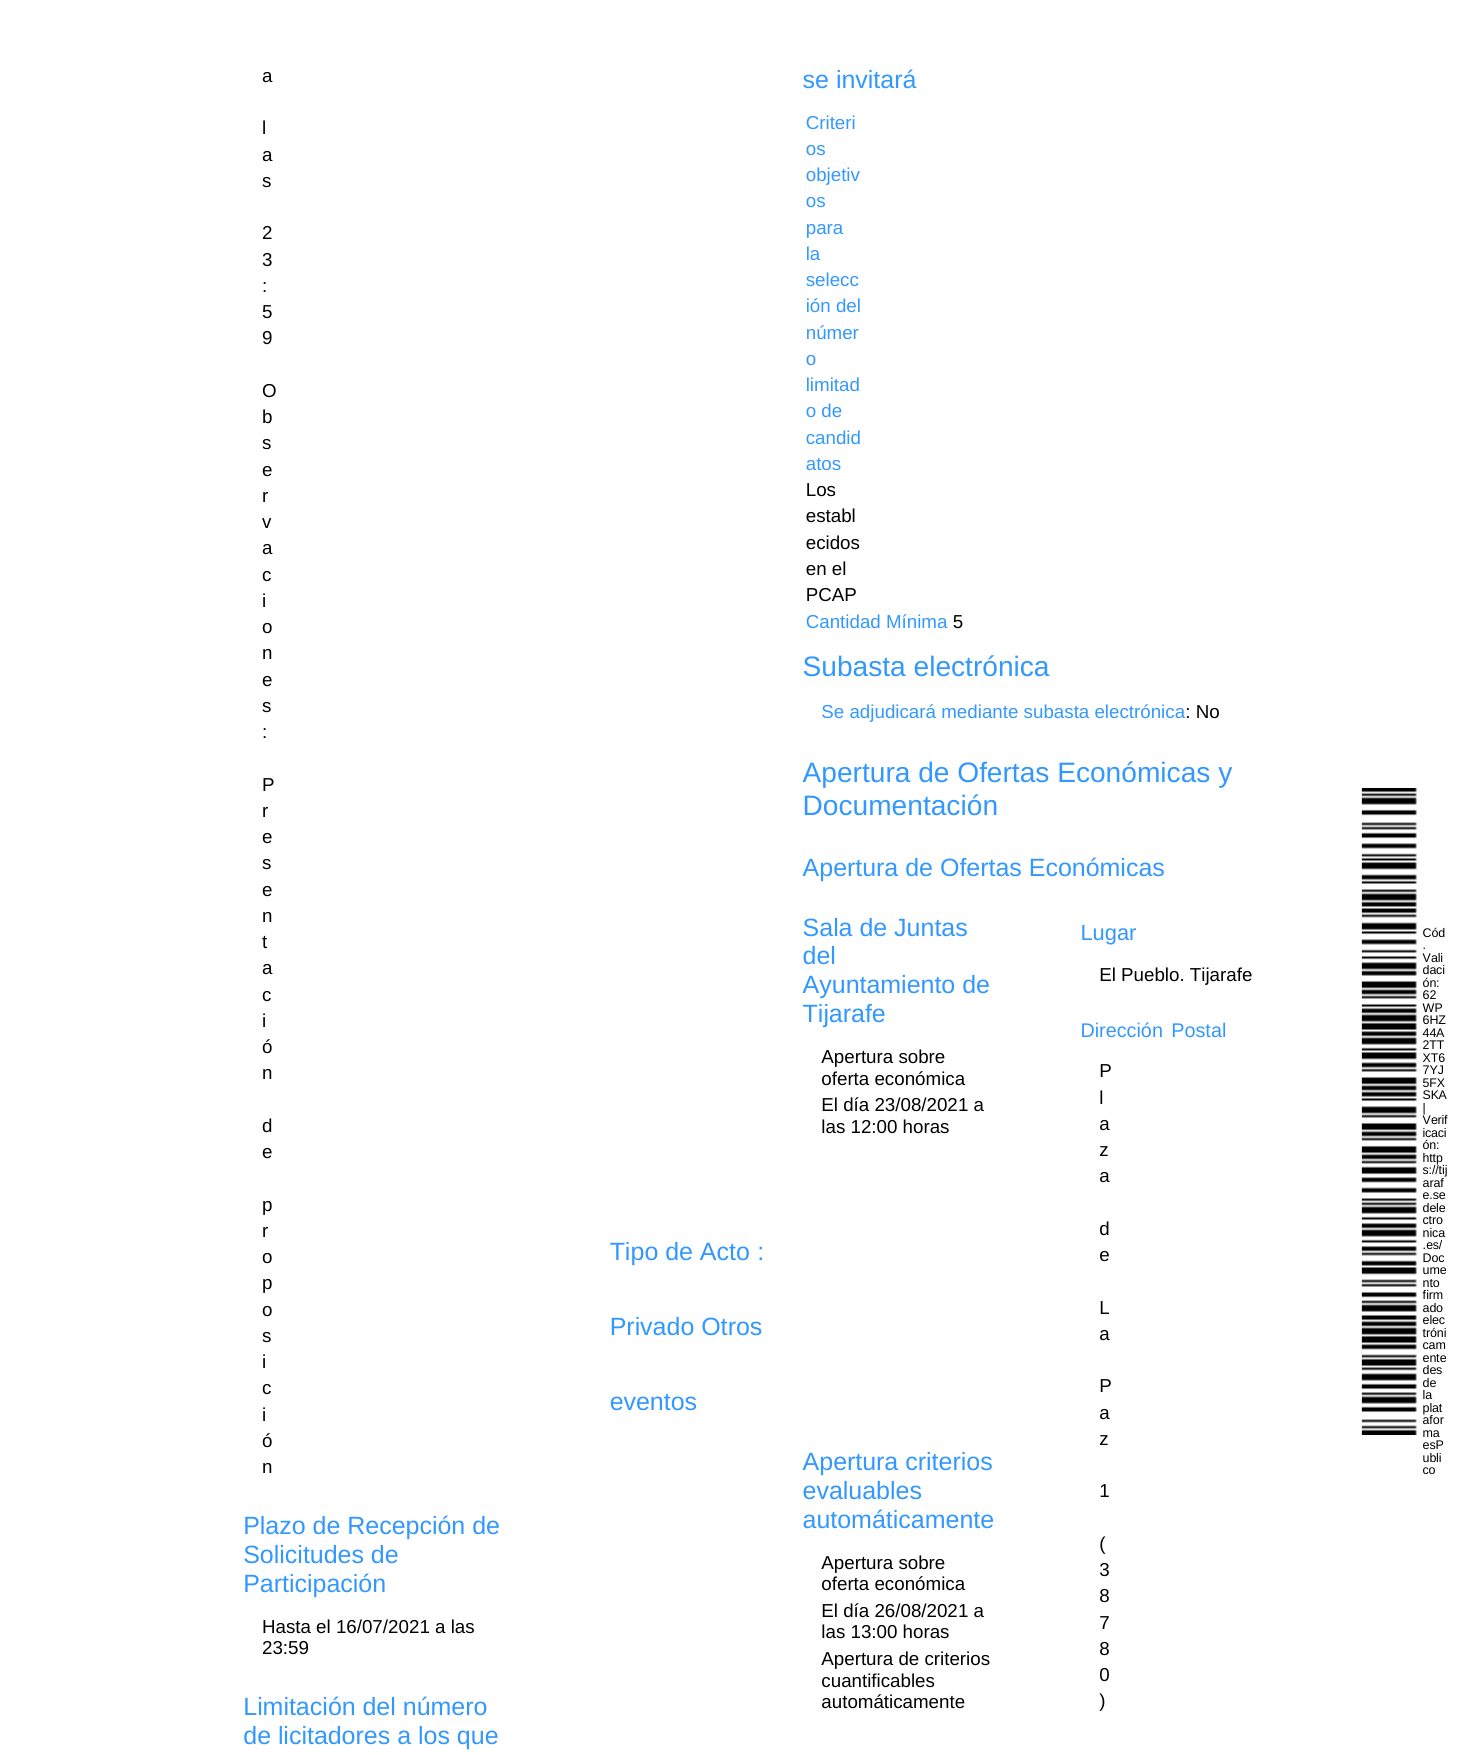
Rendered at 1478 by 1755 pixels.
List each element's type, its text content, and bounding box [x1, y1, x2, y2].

text Cantidad Mínima 5 [806, 610, 1431, 632]
subtitle Plazo de Recepción de Solicitudes de Participación [243, 1511, 510, 1597]
subtitle Subasta electrónica [802, 650, 1431, 683]
subtitle Apertura de Ofertas Económicas [802, 852, 1361, 881]
text Se adjudicará mediante subasta electrónica: No [821, 701, 1431, 722]
text Apertura criterios evaluables automáticamente [802, 1447, 994, 1533]
subtitle Apertura de Ofertas Económicas y Documentación [802, 756, 1431, 821]
subtitle Tipo de Acto : Privado Otros eventos [609, 1191, 785, 1416]
text El día 23/08/2021 a las 12:00 horas [821, 1094, 994, 1137]
subtitle Dirección Postal [1080, 1019, 1361, 1042]
text El Pueblo. Tijarafe [1080, 963, 1361, 985]
text Hasta el 16/07/2021 a las 23:59 [262, 1615, 510, 1658]
text Criterios objetivos para la selección del número limitado de candidatos Los establecidos en el PCAP [806, 112, 861, 606]
text Cód. Validación: 62WP6HZ44A2TTXT67YJ5FXSKA | Verificación: https://tijarafe.sedelectronica.es/ Documento firmado electrónicamente desde la plataforma esPublico Gestiona | Página 3 de 5 [1422, 927, 1448, 1477]
text Apertura sobre oferta económica [821, 1552, 994, 1595]
text Apertura sobre oferta económica [821, 1046, 994, 1089]
subtitle se invitará [802, 64, 1431, 93]
subtitle Lugar [1080, 920, 1361, 945]
text Apertura de criterios cuantificables automáticamente [821, 1648, 994, 1712]
text El día 26/08/2021 a las 13:00 horas [821, 1600, 994, 1643]
subtitle Limitación del número de licitadores a los que [243, 1692, 510, 1750]
text Sala de Juntas del Ayuntamiento de Tijarafe [802, 913, 994, 1028]
